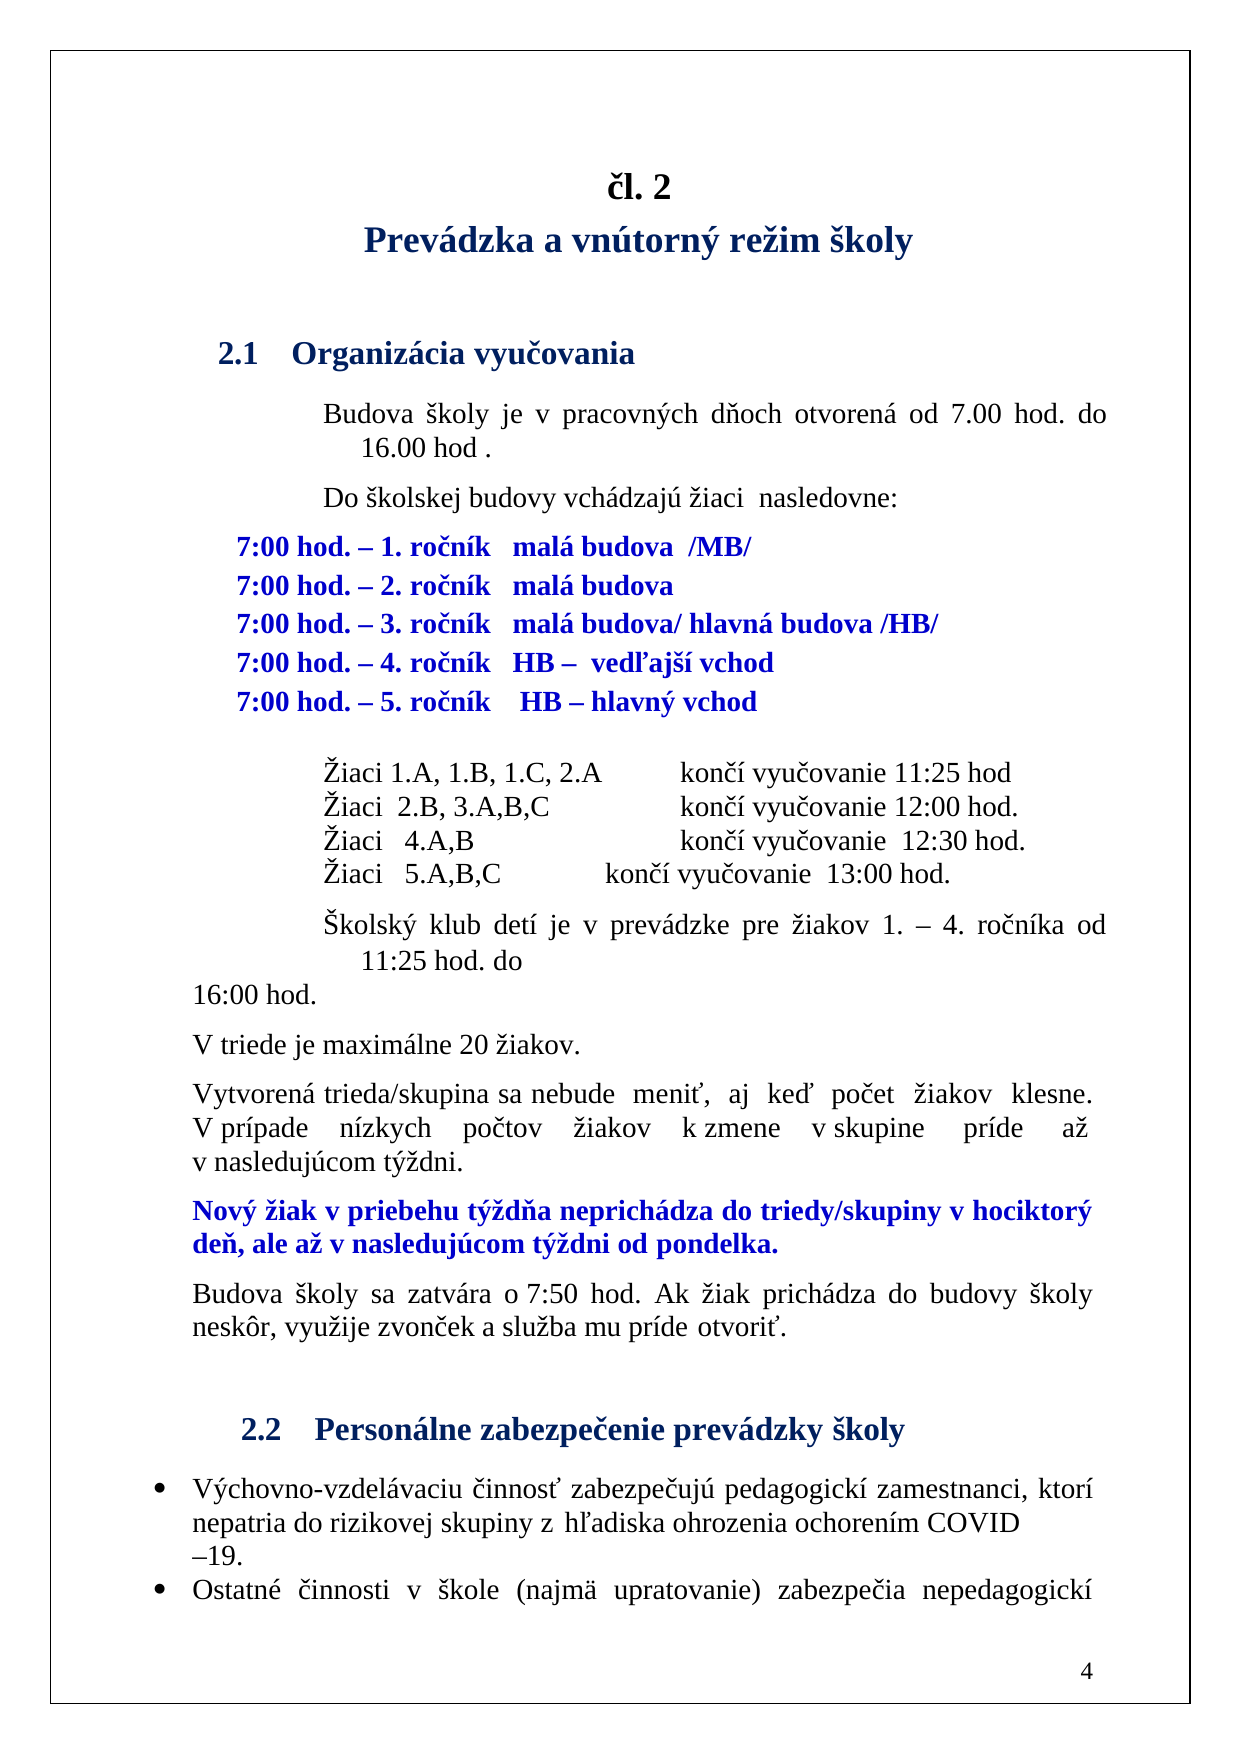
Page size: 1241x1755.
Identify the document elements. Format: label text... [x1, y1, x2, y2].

list Nový žiak v priebehu týždňa neprichádza do triedy/skupiny v hociktorý deň, ale až v nasledujúcom týždni od pondelka. [147, 1193, 1093, 1260]
list Budova školy sa zatvára o 7:50 hod. Ak žiak prichádza do budovy školy neskôr, využije zvonček a služba mu príde otvoriť. [147, 1276, 1093, 1343]
list V triede je maximálne 20 žiakov. [147, 1027, 1093, 1061]
text Prevádzka a vnútorný režim školy [230, 218, 1047, 261]
list Žiaci 4.A,B končí vyučovanie 12:30 hod. [278, 823, 1107, 856]
subtitle 7:00 hod. – 1. ročník malá budova /MB/ [236, 529, 1107, 563]
list Do školskej budovy vchádzajú žiaci nasledovne: [278, 480, 1107, 513]
list Žiaci 2.B, 3.A,B,C končí vyučovanie 12:00 hod. [278, 789, 1107, 823]
list Ostatné činnosti v škole (najmä upratovanie) zabezpečia nepedagogickí [154, 1572, 1093, 1606]
text 7:00 hod. – 5. ročník HB – hlavný vchod [236, 684, 1107, 718]
text čl. 2 [231, 165, 1047, 208]
list Budova školy je v pracovných dňoch otvorená od 7.00 hod. do 16.00 hod . [278, 396, 1107, 463]
text 7:00 hod. – 4. ročník HB – vedľajší vchod [236, 646, 1107, 679]
list Žiaci 1.A, 1.B, 1.C, 2.A končí vyučovanie 11:25 hod [278, 756, 1107, 789]
text 7:00 hod. – 3. ročník malá budova/ hlavná budova /HB/ [236, 607, 1107, 640]
list Výchovno-vzdelávaciu činnosť zabezpečujú pedagogickí zamestnanci, ktorí nepatria do rizikovej skupiny z hľadiska ohrozenia ochorením COVID [154, 1472, 1093, 1539]
list Organizácia vyučovania [218, 333, 1107, 371]
list Vytvorená trieda/skupina sa nebude meniť, aj keď počet žiakov klesne. V prípade nízkych počtov žiakov k zmene v skupine príde až v nasledujúcom týždni. [147, 1077, 1093, 1177]
text 7:00 hod. – 2. ročník malá budova [236, 568, 1107, 602]
list Žiaci 5.A,B,C končí vyučovanie 13:00 hod. [278, 856, 1107, 890]
list Školský klub detí je v prevádzke pre žiakov 1. – 4. ročníka od 11:25 hod. do [278, 906, 1107, 977]
text –19. [192, 1539, 1107, 1572]
text 16:00 hod. [192, 977, 1107, 1011]
list Personálne zabezpečenie prevádzky školy [241, 1409, 1107, 1447]
